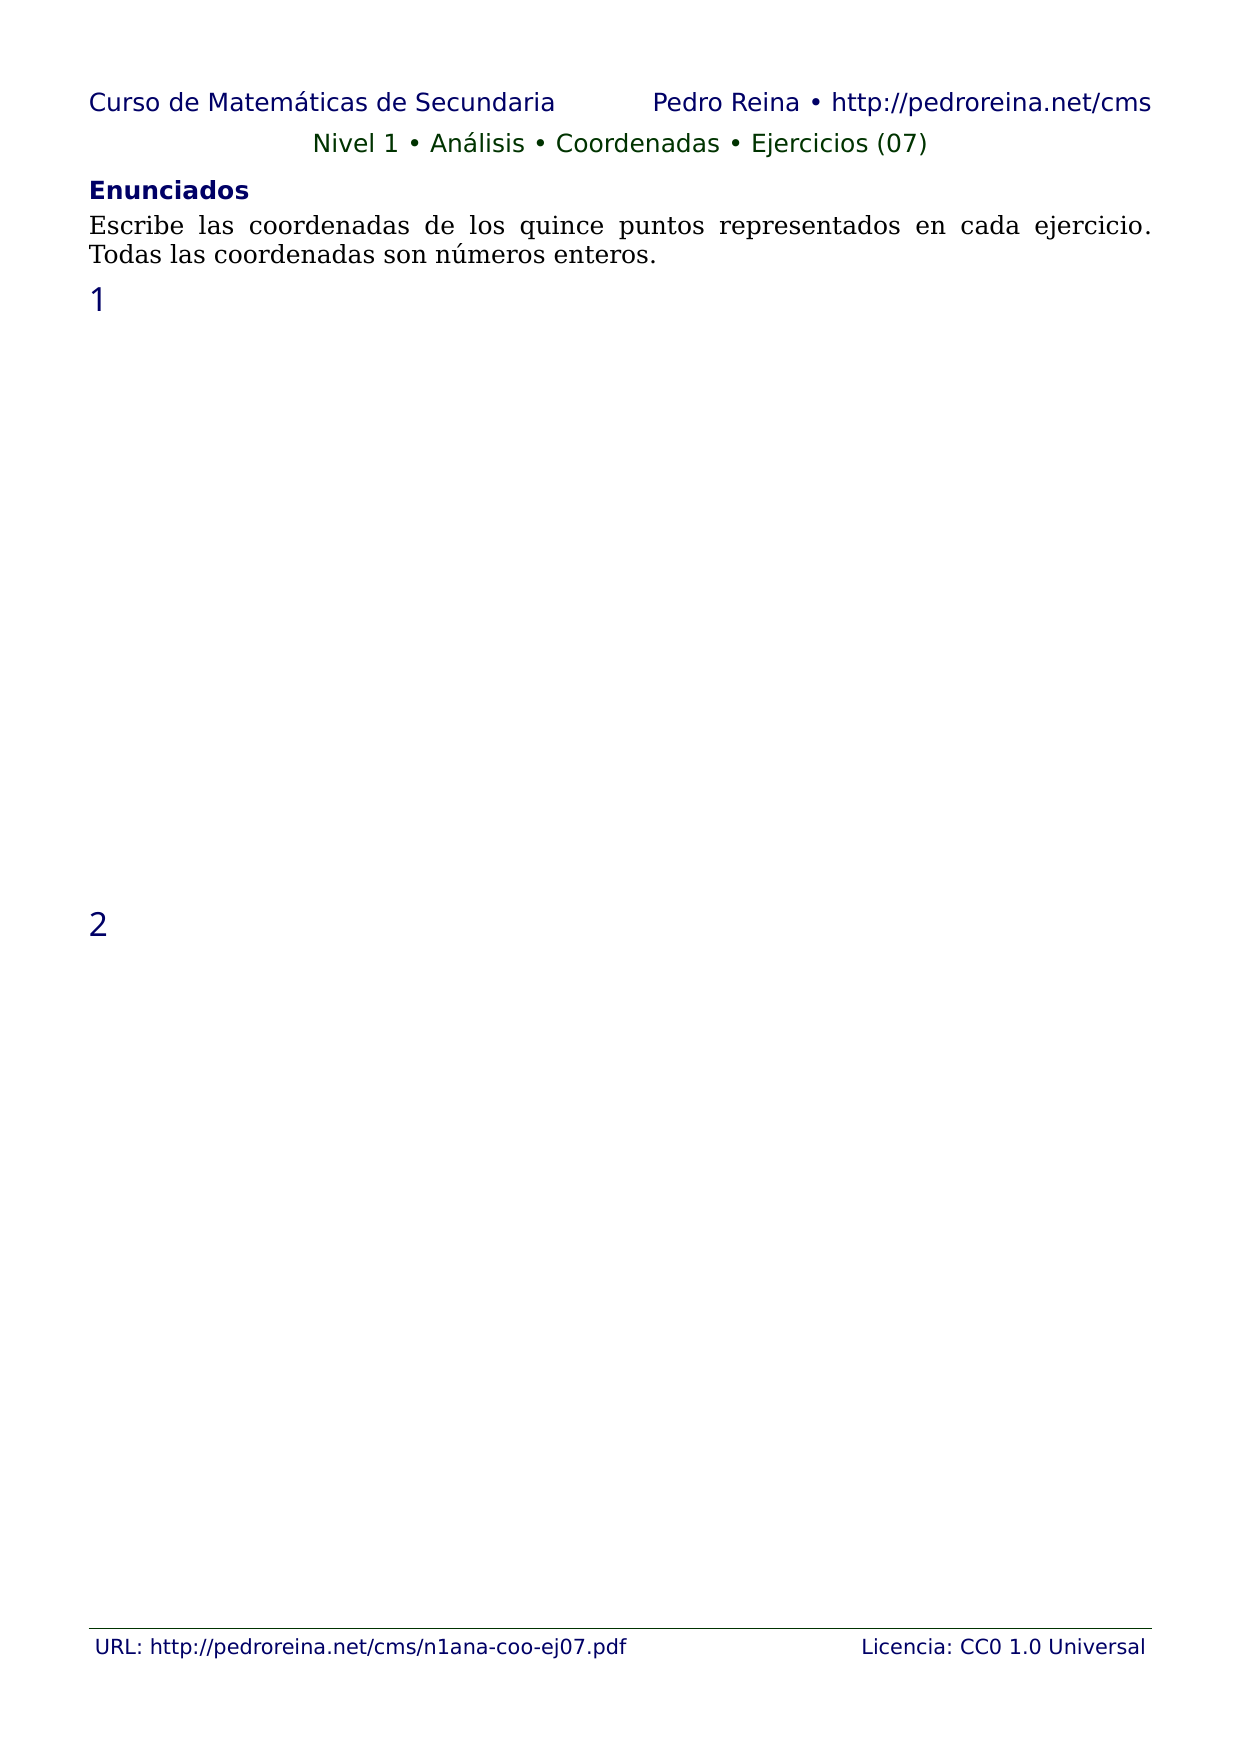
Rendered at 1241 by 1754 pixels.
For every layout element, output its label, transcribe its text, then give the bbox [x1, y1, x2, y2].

text Enunciados [88, 176, 1152, 206]
text Escribe las coordenadas de los quince puntos representados en cada ejercicio. Todas las coordenadas son números enteros. [88, 211, 1152, 270]
text Curso de Matemáticas de Secundaria Pedro Reina • http://pedroreina.net/cms [88, 88, 1152, 118]
text Nivel 1 • Análisis • Coordenadas • Ejercicios (07) [88, 129, 1152, 159]
